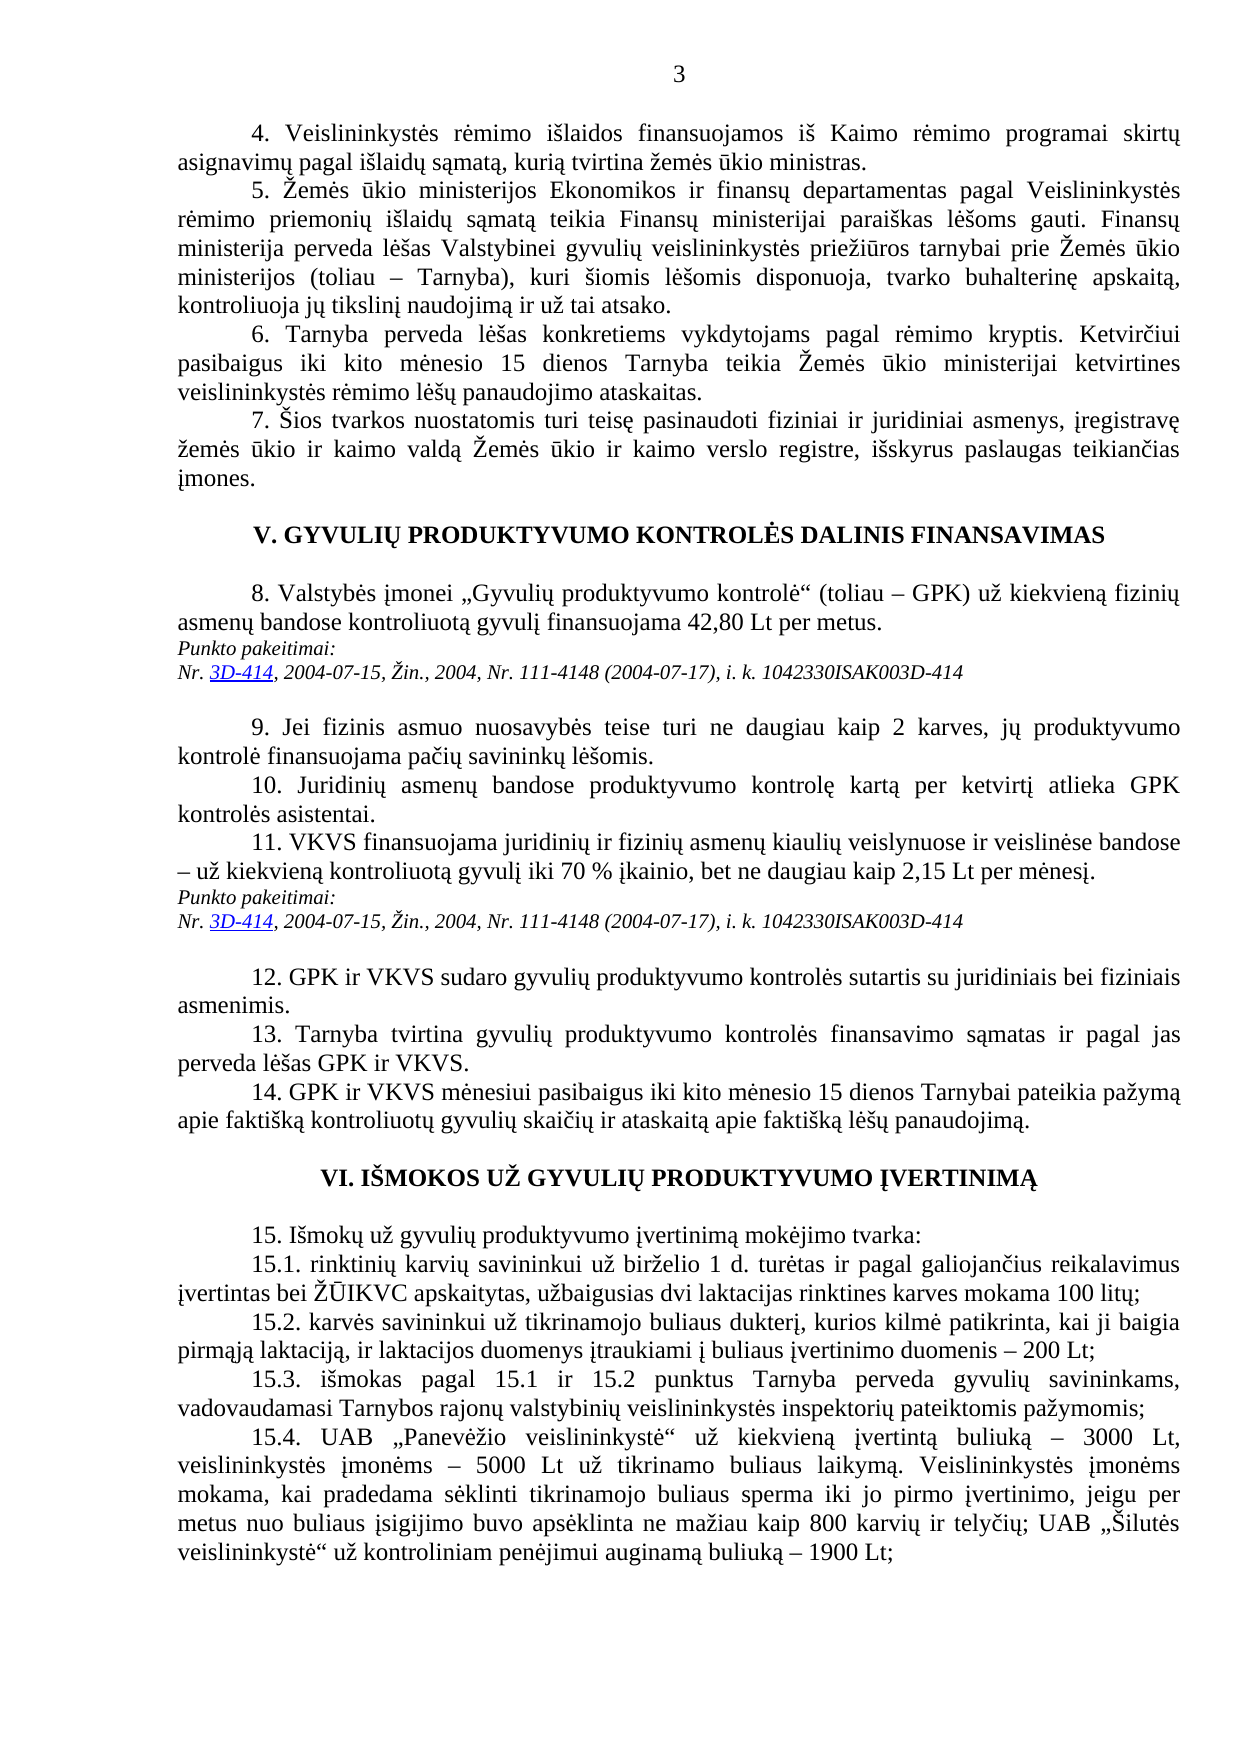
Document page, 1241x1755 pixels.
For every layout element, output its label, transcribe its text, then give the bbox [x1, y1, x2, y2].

text 15.2. karvės savininkui už tikrinamojo buliaus dukterį, kurios kilmė patikrinta, kai ji baigia pirmąją laktaciją, ir laktacijos duomenys įtraukiami į buliaus įvertinimo duomenis – 200 Lt; [177, 1307, 1181, 1364]
text 11. VKVS finansuojama juridinių ir fizinių asmenų kiaulių veislynuose ir veislinėse bandose – už kiekvieną kontroliuotą gyvulį iki 70 % įkainio, bet ne daugiau kaip 2,15 Lt per mėnesį. [177, 827, 1181, 885]
text 7. Šios tvarkos nuostatomis turi teisę pasinaudoti fiziniai ir juridiniai asmenys, įregistravę žemės ūkio ir kaimo valdą Žemės ūkio ir kaimo verslo registre, išskyrus paslaugas teikiančias įmones. [177, 406, 1181, 492]
text 4. Veislininkystės rėmimo išlaidos finansuojamos iš Kaimo rėmimo programai skirtų asignavimų pagal išlaidų sąmatą, kurią tvirtina žemės ūkio ministras. [177, 118, 1181, 176]
text 9. Jei fizinis asmuo nuosavybės teise turi ne daugiau kaip 2 karves, jų produktyvumo kontrolė finansuojama pačių savininkų lėšomis. [177, 712, 1181, 770]
text Nr. 3D-414, 2004-07-15, Žin., 2004, Nr. 111-4148 (2004-07-17), i. k. 1042330ISAK003D-414 [177, 660, 1181, 684]
text 10. Juridinių asmenų bandose produktyvumo kontrolę kartą per ketvirtį atlieka GPK kontrolės asistentai. [177, 770, 1181, 827]
text Nr. 3D-414, 2004-07-15, Žin., 2004, Nr. 111-4148 (2004-07-17), i. k. 1042330ISAK003D-414 [177, 909, 1181, 933]
text 8. Valstybės įmonei „Gyvulių produktyvumo kontrolė“ (toliau – GPK) už kiekvieną fizinių asmenų bandose kontroliuotą gyvulį finansuojama 42,80 Lt per metus. [177, 578, 1181, 636]
text 5. Žemės ūkio ministerijos Ekonomikos ir finansų departamentas pagal Veislininkystės rėmimo priemonių išlaidų sąmatą teikia Finansų ministerijai paraiškas lėšoms gauti. Finansų ministerija perveda lėšas Valstybinei gyvulių veislininkystės priežiūros tarnybai prie Žemės ūkio ministerijos (toliau – Tarnyba), kuri šiomis lėšomis disponuoja, tvarko buhalterinę apskaitą, kontroliuoja jų tikslinį naudojimą ir už tai atsako. [177, 176, 1181, 319]
text 15.3. išmokas pagal 15.1 ir 15.2 punktus Tarnyba perveda gyvulių savininkams, vadovaudamasi Tarnybos rajonų valstybinių veislininkystės inspektorių pateiktomis pažymomis; [177, 1364, 1181, 1422]
text 13. Tarnyba tvirtina gyvulių produktyvumo kontrolės finansavimo sąmatas ir pagal jas perveda lėšas GPK ir VKVS. [177, 1019, 1181, 1077]
text Punkto pakeitimai: [177, 885, 1181, 909]
text 14. GPK ir VKVS mėnesiui pasibaigus iki kito mėnesio 15 dienos Tarnybai pateikia pažymą apie faktišką kontroliuotų gyvulių skaičių ir ataskaitą apie faktišką lėšų panaudojimą. [177, 1077, 1181, 1134]
text 15.1. rinktinių karvių savininkui už birželio 1 d. turėtas ir pagal galiojančius reikalavimus įvertintas bei ŽŪIKVC apskaitytas, užbaigusias dvi laktacijas rinktines karves mokama 100 litų; [177, 1249, 1181, 1307]
text 6. Tarnyba perveda lėšas konkretiems vykdytojams pagal rėmimo kryptis. Ketvirčiui pasibaigus iki kito mėnesio 15 dienos Tarnyba teikia Žemės ūkio ministerijai ketvirtines veislininkystės rėmimo lėšų panaudojimo ataskaitas. [177, 319, 1181, 406]
text V. Gyvulių produktyvumo kontrolės dalinis finansavimas [177, 521, 1181, 549]
text VI. IŠMOKOS už Gyvulių produktyvumo įvertinimą [177, 1163, 1181, 1192]
text Punkto pakeitimai: [177, 636, 1181, 660]
text 15. Išmokų už gyvulių produktyvumo įvertinimą mokėjimo tvarka: [177, 1221, 1181, 1249]
text 15.4. UAB „Panevėžio veislininkystė“ už kiekvieną įvertintą buliuką – 3000 Lt, veislininkystės įmonėms – 5000 Lt už tikrinamo buliaus laikymą. Veislininkystės įmonėms mokama, kai pradedama sėklinti tikrinamojo buliaus sperma iki jo pirmo įvertinimo, jeigu per metus nuo buliaus įsigijimo buvo apsėklinta ne mažiau kaip 800 karvių ir telyčių; UAB „Šilutės veislininkystė“ už kontroliniam penėjimui auginamą buliuką – 1900 Lt; [177, 1422, 1181, 1566]
text 12. GPK ir VKVS sudaro gyvulių produktyvumo kontrolės sutartis su juridiniais bei fiziniais asmenimis. [177, 962, 1181, 1019]
